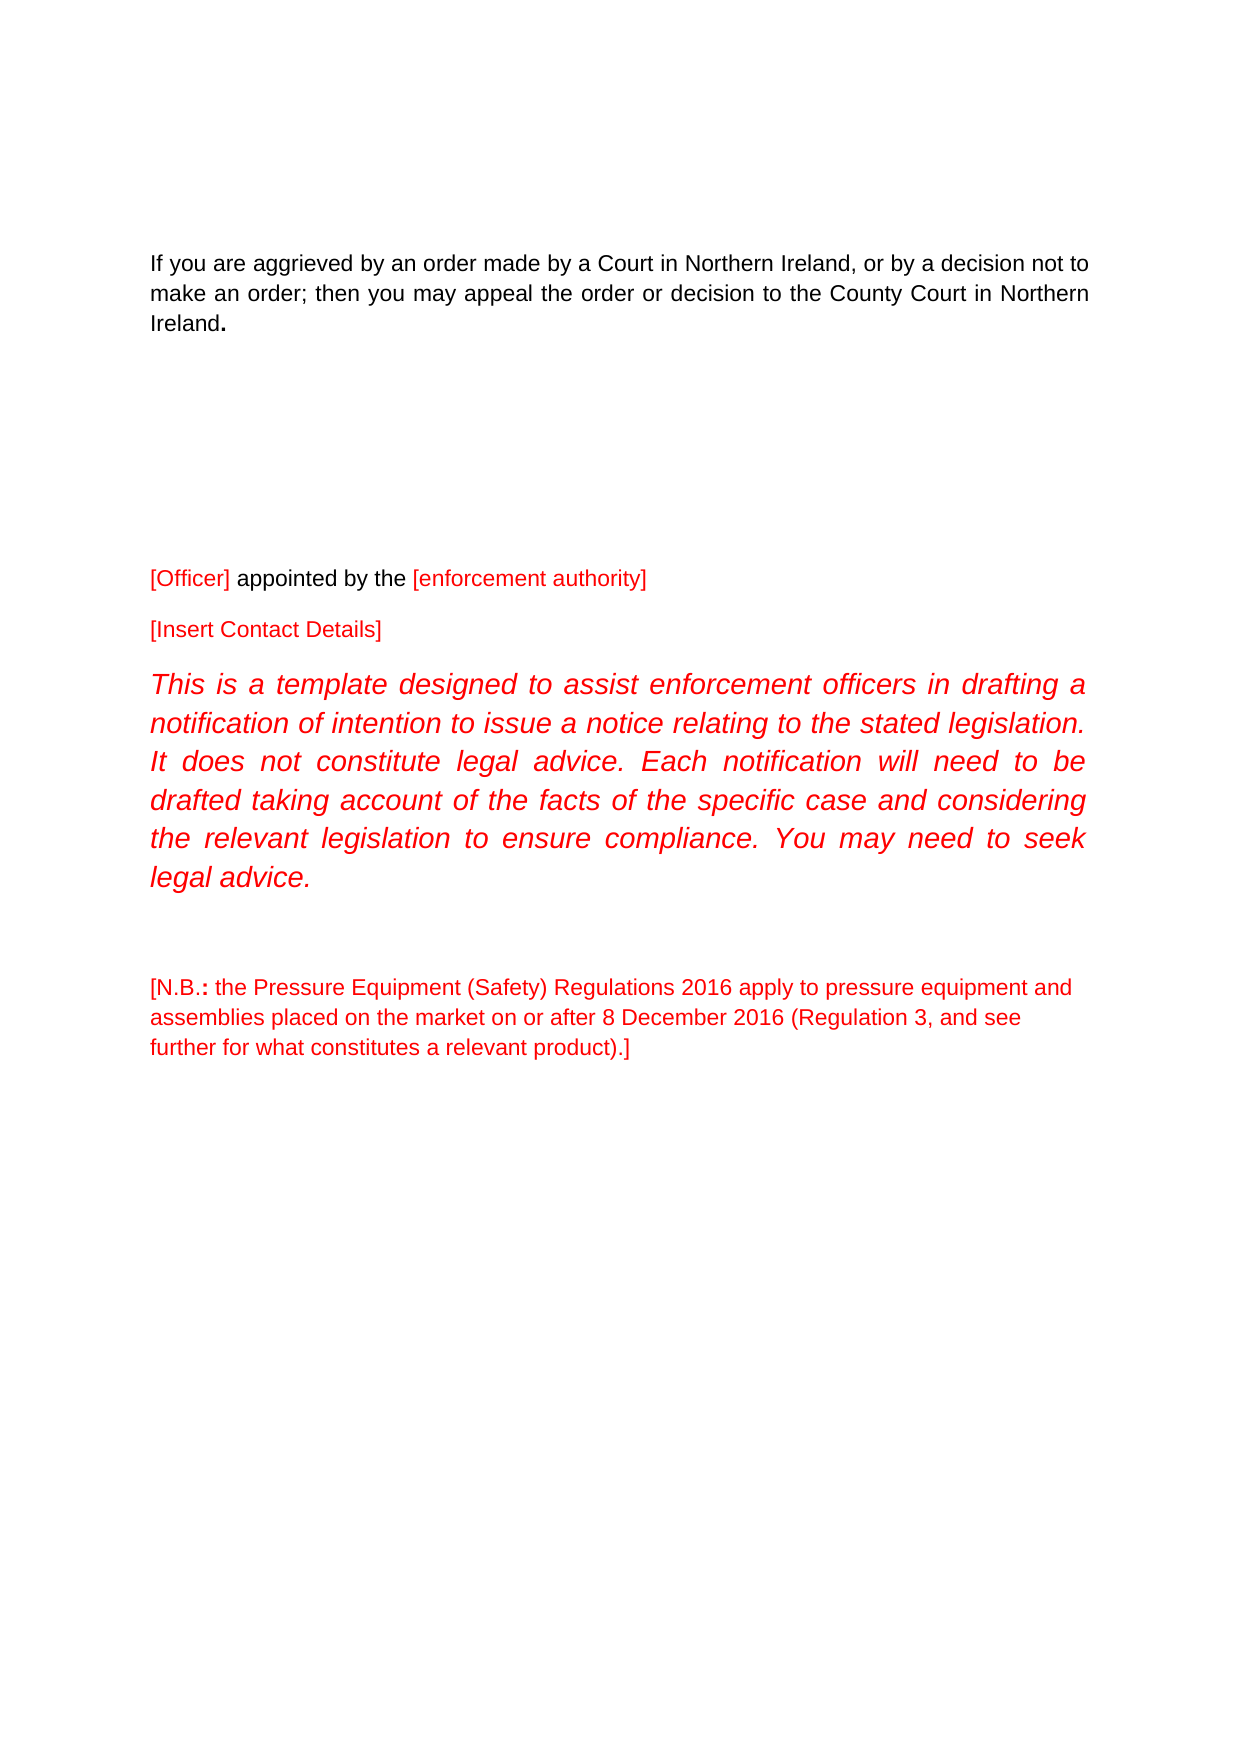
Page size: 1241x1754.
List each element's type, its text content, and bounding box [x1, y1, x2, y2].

text This is a template designed to assist enforcement officers in drafting a notification of intention to issue a notice relating to the stated legislation. It does not constitute legal advice. Each notification will need to be drafted taking account of the facts of the specific case and considering the relevant legislation to ensure compliance. You may need to seek legal advice. [150, 667, 1090, 893]
text If you are aggrieved by an order made by a Court in Northern Ireland, or by a decision not to make an order; then you may appeal the order or decision to the County Court in Northern Ireland. [150, 249, 1090, 336]
subtitle [N.B.: the Pressure Equipment (Safety) Regulations 2016 apply to pressure equipment and assemblies placed on the market on or after 8 December 2016 (Regulation 3, and see further for what constitutes a relevant product).] [150, 974, 1090, 1060]
text [Officer] appointed by the [enforcement authority] [150, 565, 1090, 591]
text [Insert Contact Details] [150, 616, 1090, 642]
